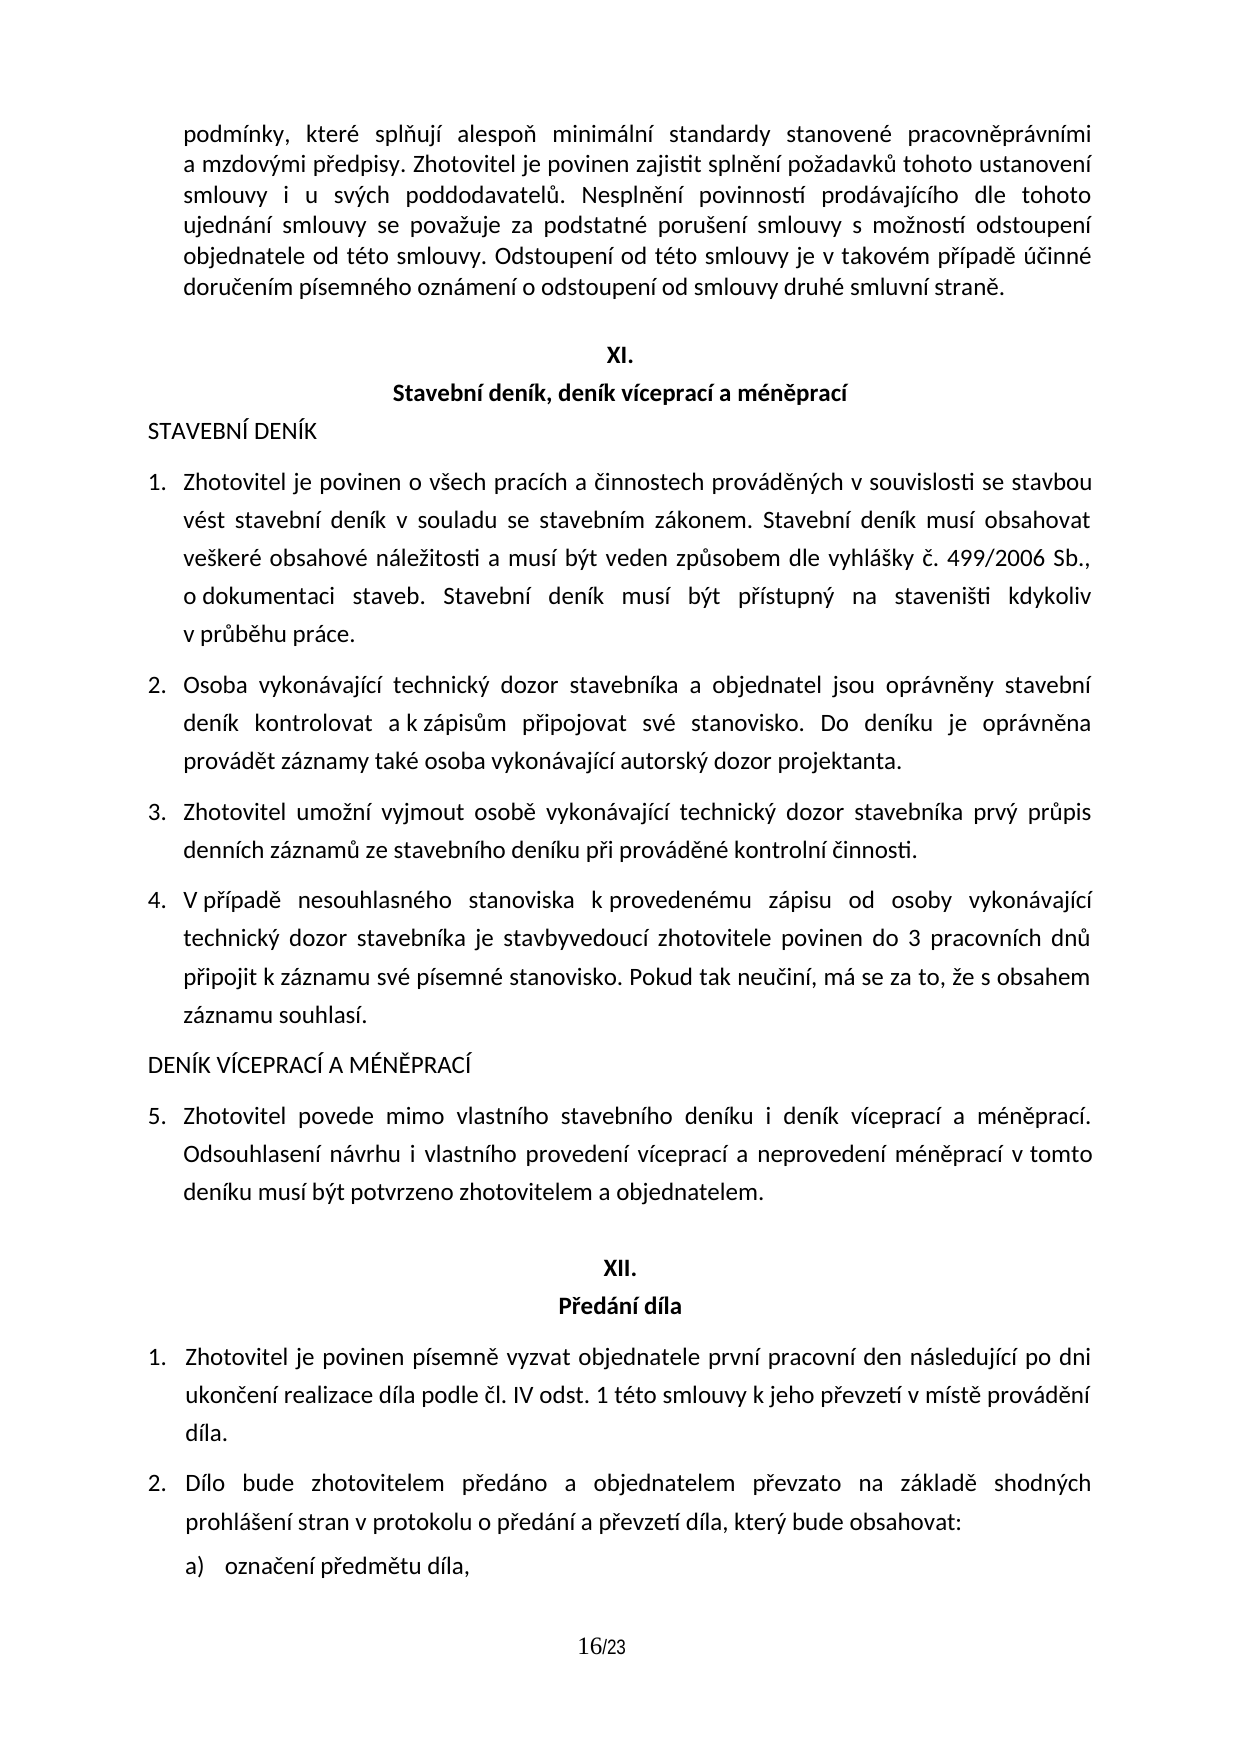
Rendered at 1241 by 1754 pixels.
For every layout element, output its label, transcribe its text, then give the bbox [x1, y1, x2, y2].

text STAVEBNÍ DENÍK [148, 415, 1092, 446]
list Zhotovitel je povinen o všech pracích a činnostech prováděných v souvislosti se stavbou vést stavební deník v souladu se stavebním zákonem. Stavební deník musí obsahovat veškeré obsahové náležitosti a musí být veden způsobem dle vyhlášky č. 499/2006 Sb., o dokumentaci staveb. Stavební deník musí být přístupný na staveništi kdykoliv v průběhu práce. [148, 466, 1092, 649]
list Dílo bude zhotovitelem předáno a objednatelem převzato na základě shodných prohlášení stran v protokolu o předání a převzetí díla, který bude obsahovat: [148, 1467, 1092, 1536]
subtitle Předání díla [148, 1290, 1092, 1321]
list podmínky, které splňují alespoň minimální standardy stanovené pracovněprávními a mzdovými předpisy. Zhotovitel je povinen zajistit splnění požadavků tohoto ustanovení smlouvy i u svých poddodavatelů. Nesplnění povinností prodávajícího dle tohoto ujednání smlouvy se považuje za podstatné porušení smlouvy s možností odstoupení objednatele od této smlouvy. Odstoupení od této smlouvy je v takovém případě účinné doručením písemného oznámení o odstoupení od smlouvy druhé smluvní straně. [148, 118, 1092, 301]
text Stavební deník, deník víceprací a méněprací [148, 377, 1092, 407]
list Osoba vykonávající technický dozor stavebníka a objednatel jsou oprávněny stavební deník kontrolovat a k zápisům připojovat své stanovisko. Do deníku je oprávněna provádět záznamy také osoba vykonávající autorský dozor projektanta. [148, 669, 1092, 776]
list V případě nesouhlasného stanoviska k provedenému zápisu od osoby vykonávající technický dozor stavebníka je stavbyvedoucí zhotovitele povinen do 3 pracovních dnů připojit k záznamu své písemné stanovisko. Pokud tak neučiní, má se za to, že s obsahem záznamu souhlasí. [148, 884, 1092, 1029]
list Zhotovitel umožní vyjmout osobě vykonávající technický dozor stavebníka prvý průpis denních záznamů ze stavebního deníku při prováděné kontrolní činnosti. [148, 796, 1092, 864]
list Zhotovitel je povinen písemně vyzvat objednatele první pracovní den následující po dni ukončení realizace díla podle čl. IV odst. 1 této smlouvy k jeho převzetí v místě provádění díla. [148, 1341, 1092, 1447]
text XI. [148, 339, 1092, 369]
list Zhotovitel povede mimo vlastního stavebního deníku i deník víceprací a méněprací. Odsouhlasení návrhu i vlastního provedení víceprací a neprovedení méněprací v tomto deníku musí být potvrzeno zhotovitelem a objednatelem. [148, 1100, 1092, 1207]
list označení předmětu díla, [185, 1550, 1092, 1581]
text DENÍK VÍCEPRACÍ A MÉNĚPRACÍ [148, 1049, 1092, 1080]
text XII. [148, 1252, 1092, 1282]
